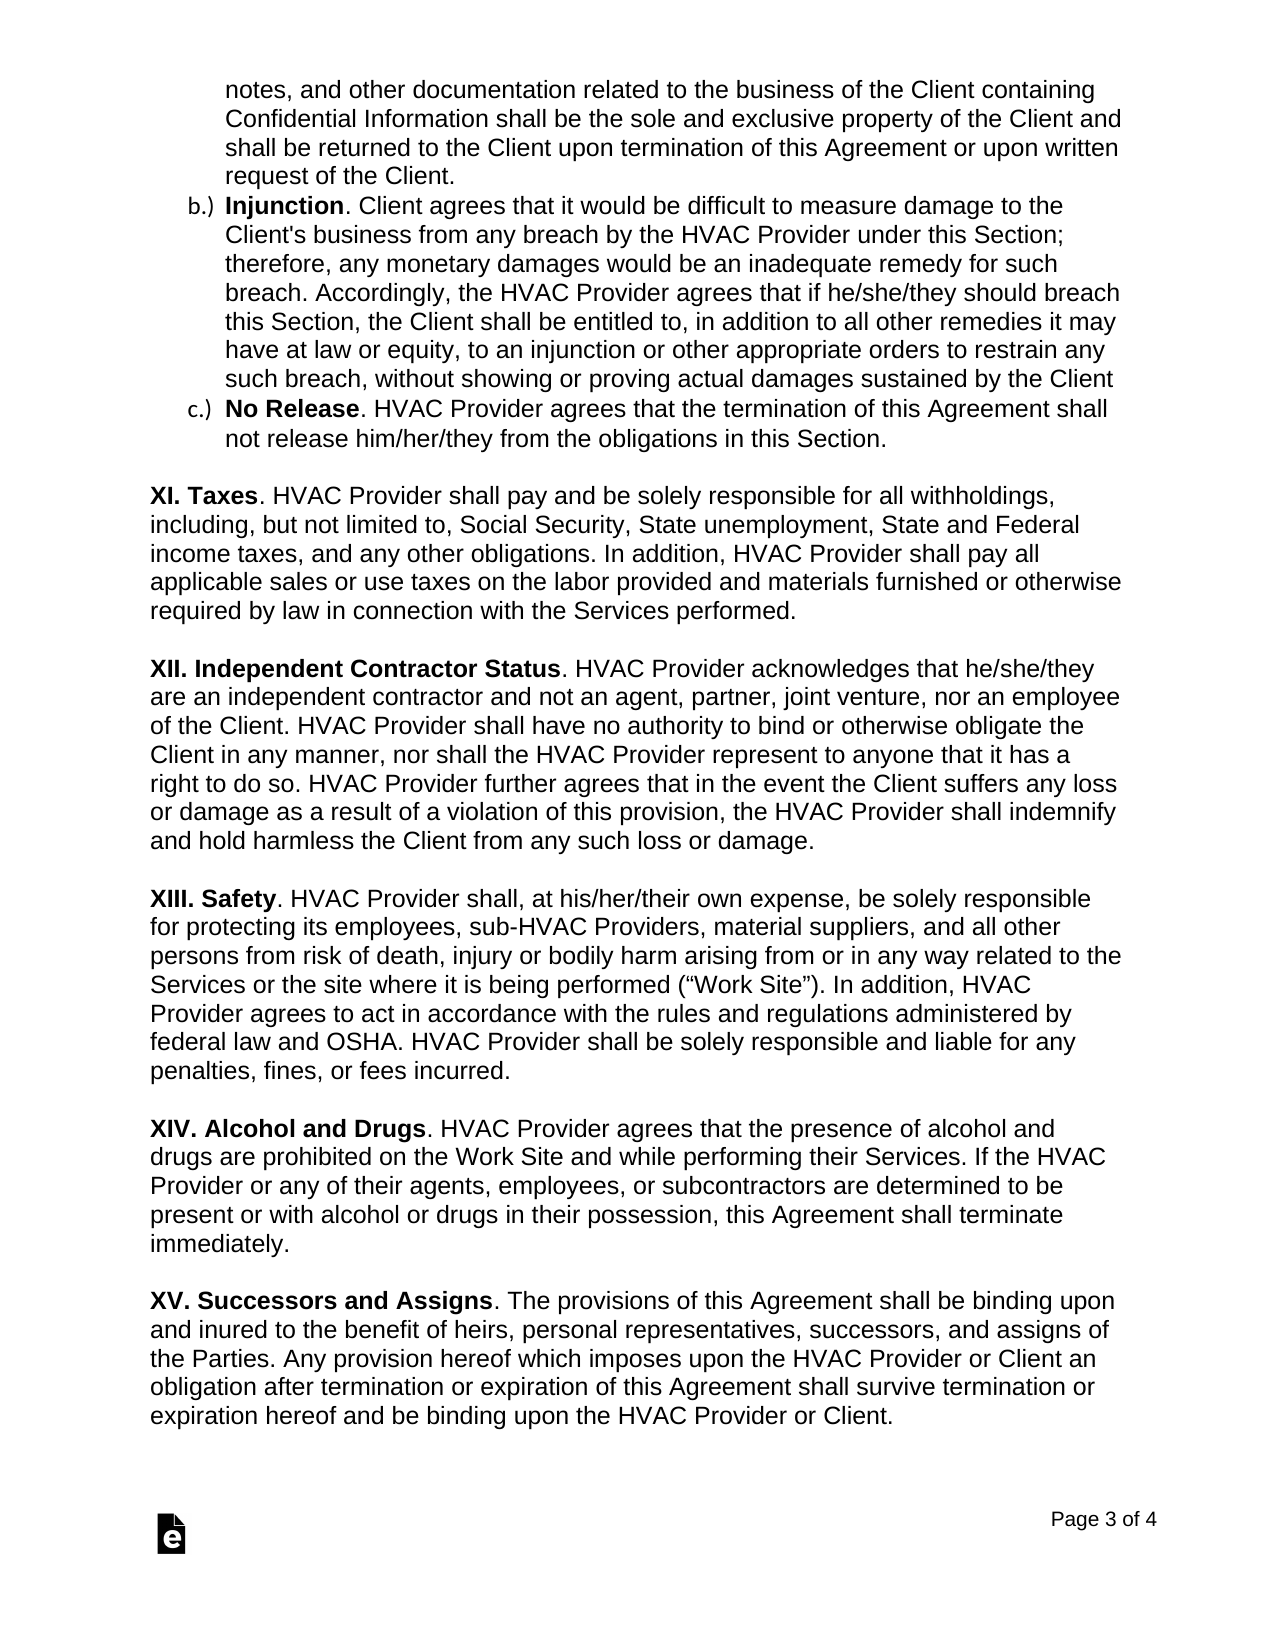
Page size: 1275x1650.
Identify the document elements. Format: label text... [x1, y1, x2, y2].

text XV. Successors and Assigns. The provisions of this Agreement shall be binding upon and inured to the benefit of heirs, personal representatives, successors, and assigns of the Parties. Any provision hereof which imposes upon the HVAC Provider or Client an obligation after termination or expiration of this Agreement shall survive termination or expiration hereof and be binding upon the HVAC Provider or Client. [150, 1286, 1125, 1430]
list Injunction. Client agrees that it would be difficult to measure damage to the Client's business from any breach by the HVAC Provider under this Section; therefore, any monetary damages would be an inadequate remedy for such breach. Accordingly, the HVAC Provider agrees that if he/she/they should breach this Section, the Client shall be entitled to, in addition to all other remedies it may have at law or equity, to an injunction or other appropriate orders to restrain any such breach, without showing or proving actual damages sustained by the Client [187, 190, 1125, 393]
text XIV. Alcohol and Drugs. HVAC Provider agrees that the presence of alcohol and drugs are prohibited on the Work Site and while performing their Services. If the HVAC Provider or any of their agents, employees, or subcontractors are determined to be present or with alcohol or drugs in their possession, this Agreement shall terminate immediately. [150, 1113, 1125, 1257]
list notes, and other documentation related to the business of the Client containing Confidential Information shall be the sole and exclusive property of the Client and shall be returned to the Client upon termination of this Agreement or upon written request of the Client. [187, 75, 1125, 190]
text XIII. Safety. HVAC Provider shall, at his/her/their own expense, be solely responsible for protecting its employees, sub-HVAC Providers, material suppliers, and all other persons from risk of death, injury or bodily harm arising from or in any way related to the Services or the site where it is being performed (“Work Site”). In addition, HVAC Provider agrees to act in accordance with the rules and regulations administered by federal law and OSHA. HVAC Provider shall be solely responsible and liable for any penalties, fines, or fees incurred. [150, 883, 1125, 1085]
text XII. Independent Contractor Status. HVAC Provider acknowledges that he/she/they are an independent contractor and not an agent, partner, joint venture, nor an employee of the Client. HVAC Provider shall have no authority to bind or otherwise obligate the Client in any manner, nor shall the HVAC Provider represent to anyone that it has a right to do so. HVAC Provider further agrees that in the event the Client suffers any loss or damage as a result of a violation of this provision, the HVAC Provider shall indemnify and hold harmless the Client from any such loss or damage. [150, 653, 1125, 855]
list No Release. HVAC Provider agrees that the termination of this Agreement shall not release him/her/they from the obligations in this Section. [187, 393, 1125, 452]
text XI. Taxes. HVAC Provider shall pay and be solely responsible for all withholdings, including, but not limited to, Social Security, State unemployment, State and Federal income taxes, and any other obligations. In addition, HVAC Provider shall pay all applicable sales or use taxes on the labor provided and materials furnished or otherwise required by law in connection with the Services performed. [150, 481, 1125, 625]
